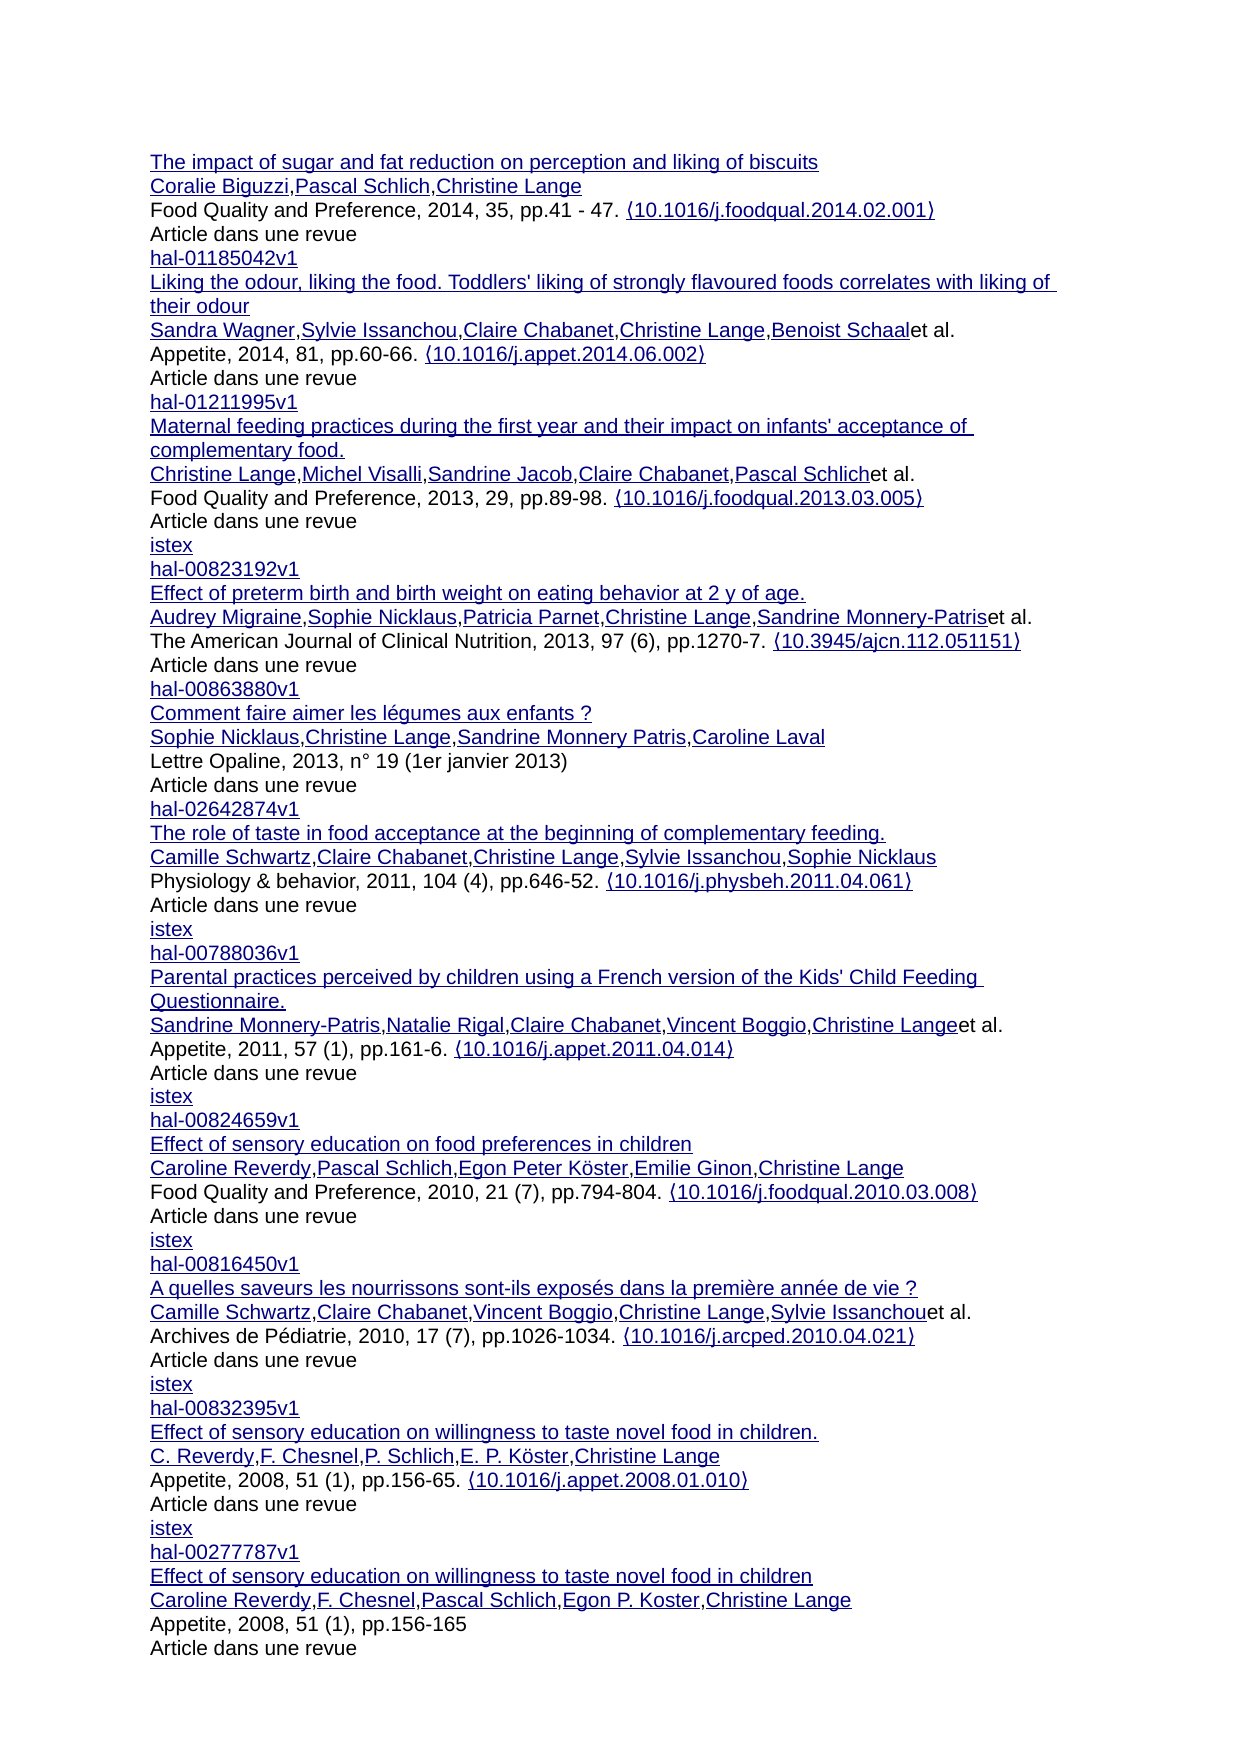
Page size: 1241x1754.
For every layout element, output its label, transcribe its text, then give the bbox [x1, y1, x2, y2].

table_cell Effect of preterm birth and birth weight on eating behavior at 2 y of age. Audrey Migraine,Sophie Nicklaus,Patricia Parnet,Christine Lange,Sandrine Monnery-Patriset al. The American Journal of Clinical Nutrition, 2013, 97 (6), pp.1270-7. ⟨10.3945/ajcn.112.051151⟩ Article dans une revue hal-00863880v1 [150, 581, 1090, 701]
table_cell Parental practices perceived by children using a French version of the Kids' Child Feeding Questionnaire. Sandrine Monnery-Patris,Natalie Rigal,Claire Chabanet,Vincent Boggio,Christine Langeet al. Appetite, 2011, 57 (1), pp.161-6. ⟨10.1016/j.appet.2011.04.014⟩ Article dans une revue istex hal-00824659v1 [150, 965, 1090, 1132]
table_cell Liking the odour, liking the food. Toddlers' liking of strongly flavoured foods correlates with liking of their odour Sandra Wagner,Sylvie Issanchou,Claire Chabanet,Christine Lange,Benoist Schaalet al. Appetite, 2014, 81, pp.60-66. ⟨10.1016/j.appet.2014.06.002⟩ Article dans une revue hal-01211995v1 [150, 270, 1090, 413]
table_cell A quelles saveurs les nourrissons sont-ils exposés dans la première année de vie ? Camille Schwartz,Claire Chabanet,Vincent Boggio,Christine Lange,Sylvie Issanchouet al. Archives de Pédiatrie, 2010, 17 (7), pp.1026-1034. ⟨10.1016/j.arcped.2010.04.021⟩ Article dans une revue istex hal-00832395v1 [150, 1276, 1090, 1420]
table_cell Comment faire aimer les légumes aux enfants ? Sophie Nicklaus,Christine Lange,Sandrine Monnery Patris,Caroline Laval Lettre Opaline, 2013, n° 19 (1er janvier 2013) Article dans une revue hal-02642874v1 [150, 701, 1090, 821]
table_cell Effect of sensory education on willingness to taste novel food in children Caroline Reverdy,F. Chesnel,Pascal Schlich,Egon P. Koster,Christine Lange Appetite, 2008, 51 (1), pp.156-165 Article dans une revue [150, 1564, 1090, 1659]
table_cell Effect of sensory education on willingness to taste novel food in children. C. Reverdy,F. Chesnel,P. Schlich,E. P. Köster,Christine Lange Appetite, 2008, 51 (1), pp.156-65. ⟨10.1016/j.appet.2008.01.010⟩ Article dans une revue istex hal-00277787v1 [150, 1420, 1090, 1563]
table_cell Maternal feeding practices during the first year and their impact on infants' acceptance of complementary food. Christine Lange,Michel Visalli,Sandrine Jacob,Claire Chabanet,Pascal Schlichet al. Food Quality and Preference, 2013, 29, pp.89-98. ⟨10.1016/j.foodqual.2013.03.005⟩ Article dans une revue istex hal-00823192v1 [150, 414, 1090, 581]
table_cell Effect of sensory education on food preferences in children Caroline Reverdy,Pascal Schlich,Egon Peter Köster,Emilie Ginon,Christine Lange Food Quality and Preference, 2010, 21 (7), pp.794-804. ⟨10.1016/j.foodqual.2010.03.008⟩ Article dans une revue istex hal-00816450v1 [150, 1132, 1090, 1276]
table_cell The role of taste in food acceptance at the beginning of complementary feeding. Camille Schwartz,Claire Chabanet,Christine Lange,Sylvie Issanchou,Sophie Nicklaus Physiology & behavior, 2011, 104 (4), pp.646-52. ⟨10.1016/j.physbeh.2011.04.061⟩ Article dans une revue istex hal-00788036v1 [150, 821, 1090, 964]
table_cell The impact of sugar and fat reduction on perception and liking of biscuits Coralie Biguzzi,Pascal Schlich,Christine Lange Food Quality and Preference, 2014, 35, pp.41 - 47. ⟨10.1016/j.foodqual.2014.02.001⟩ Article dans une revue hal-01185042v1 [150, 150, 1090, 270]
